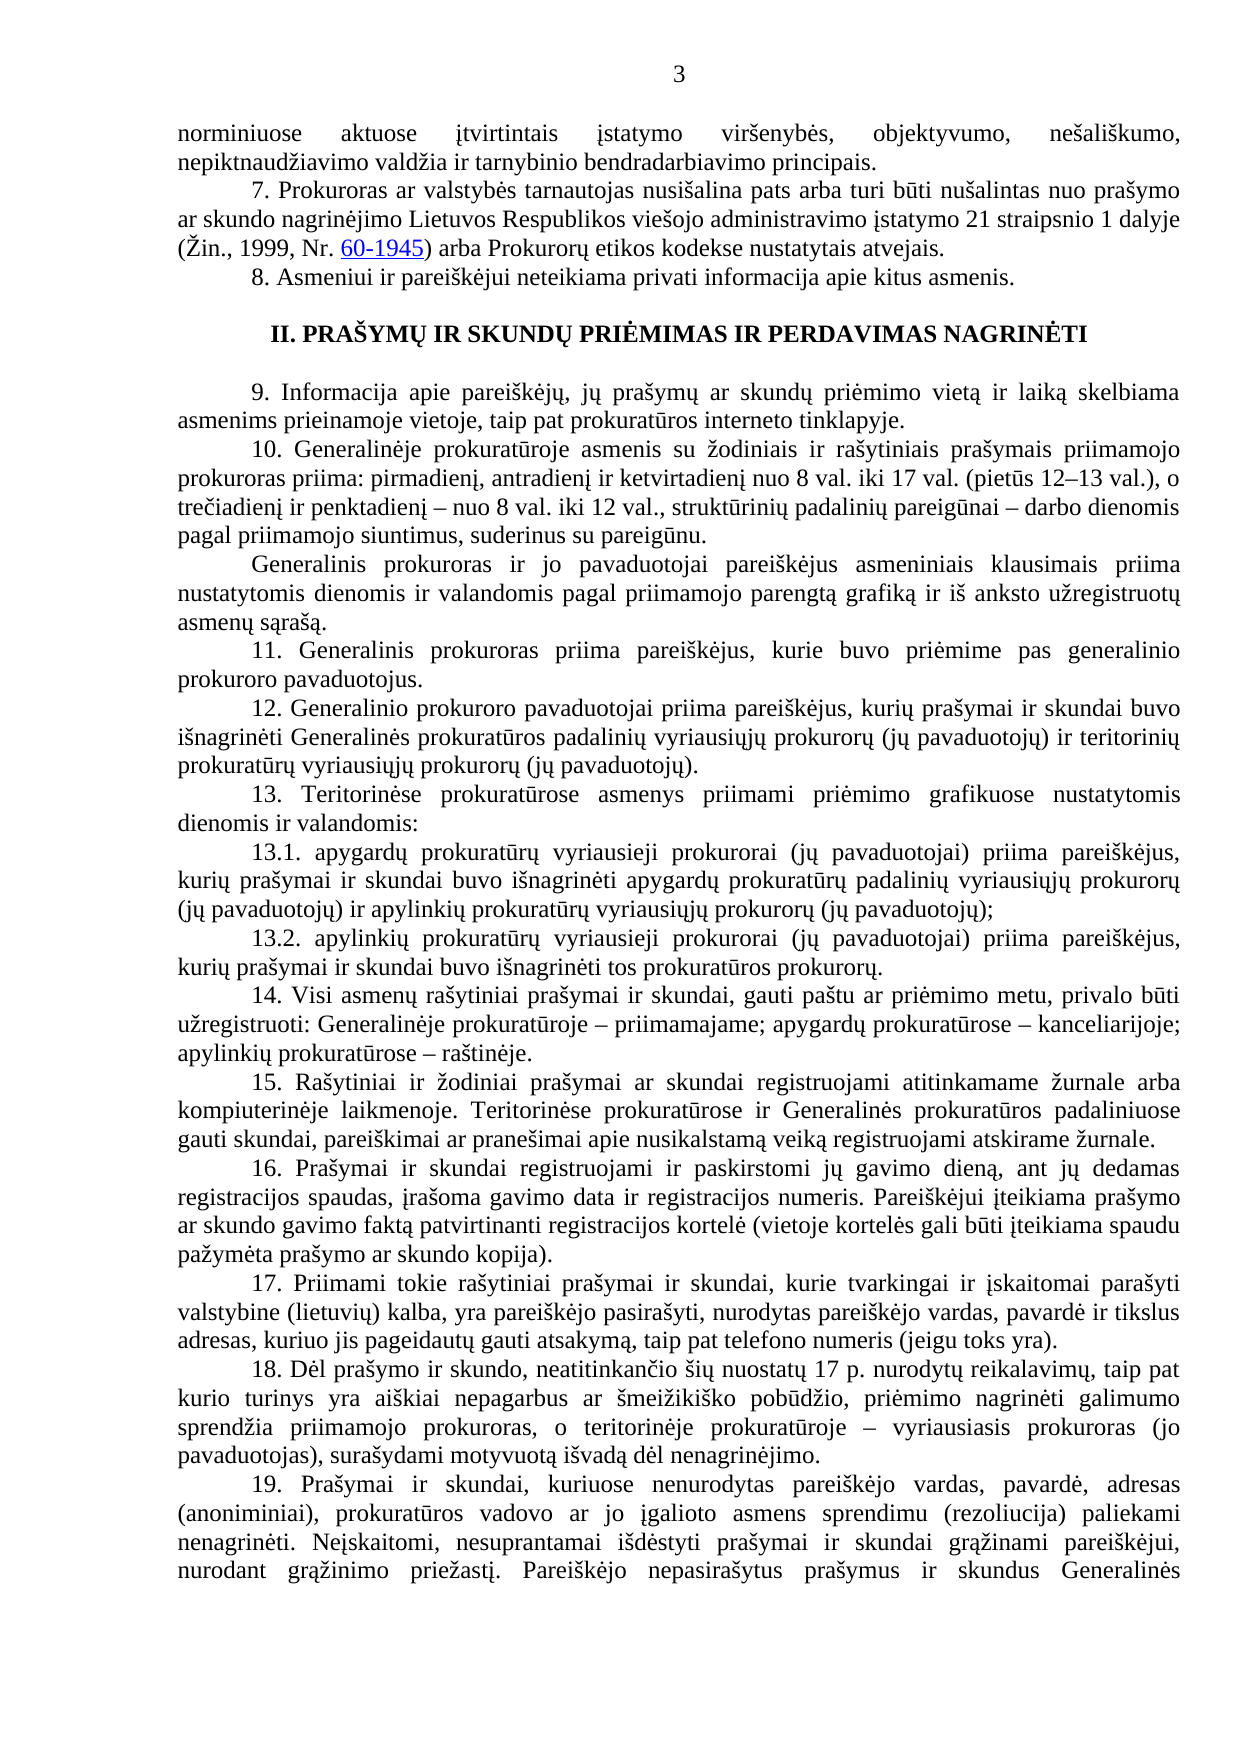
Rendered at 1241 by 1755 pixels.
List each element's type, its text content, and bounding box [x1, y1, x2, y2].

text 16. Prašymai ir skundai registruojami ir paskirstomi jų gavimo dieną, ant jų dedamas registracijos spaudas, įrašoma gavimo data ir registracijos numeris. Pareiškėjui įteikiama prašymo ar skundo gavimo faktą patvirtinanti registracijos kortelė (vietoje kortelės gali būti įteikiama spaudu pažymėta prašymo ar skundo kopija). [177, 1153, 1181, 1268]
text Generalinis prokuroras ir jo pavaduotojai pareiškėjus asmeniniais klausimais priima nustatytomis dienomis ir valandomis pagal priimamojo parengtą grafiką ir iš anksto užregistruotų asmenų sąrašą. [177, 549, 1181, 636]
text 13. Teritorinėse prokuratūrose asmenys priimami priėmimo grafikuose nustatytomis dienomis ir valandomis: [177, 779, 1181, 837]
text 13.2. apylinkių prokuratūrų vyriausieji prokurorai (jų pavaduotojai) priima pareiškėjus, kurių prašymai ir skundai buvo išnagrinėti tos prokuratūros prokurorų. [177, 923, 1181, 981]
text II. prašymų ir skundų priėmimas ir perdavimas nagrinėti [177, 319, 1181, 348]
text 9. Informacija apie pareiškėjų, jų prašymų ar skundų priėmimo vietą ir laiką skelbiama asmenims prieinamoje vietoje, taip pat prokuratūros interneto tinklapyje. [177, 377, 1181, 434]
text norminiuose aktuose įtvirtintais įstatymo viršenybės, objektyvumo, nešališkumo, nepiktnaudžiavimo valdžia ir tarnybinio bendradarbiavimo principais. [177, 118, 1181, 176]
text 14. Visi asmenų rašytiniai prašymai ir skundai, gauti paštu ar priėmimo metu, privalo būti užregistruoti: Generalinėje prokuratūroje – priimamajame; apygardų prokuratūrose – kanceliarijoje; apylinkių prokuratūrose – raštinėje. [177, 981, 1181, 1067]
text 17. Priimami tokie rašytiniai prašymai ir skundai, kurie tvarkingai ir įskaitomai parašyti valstybine (lietuvių) kalba, yra pareiškėjo pasirašyti, nurodytas pareiškėjo vardas, pavardė ir tikslus adresas, kuriuo jis pageidautų gauti atsakymą, taip pat telefono numeris (jeigu toks yra). [177, 1268, 1181, 1354]
text 15. Rašytiniai ir žodiniai prašymai ar skundai registruojami atitinkamame žurnale arba kompiuterinėje laikmenoje. Teritorinėse prokuratūrose ir Generalinės prokuratūros padaliniuose gauti skundai, pareiškimai ar pranešimai apie nusikalstamą veiką registruojami atskirame žurnale. [177, 1067, 1181, 1153]
text 7. Prokuroras ar valstybės tarnautojas nusišalina pats arba turi būti nušalintas nuo prašymo ar skundo nagrinėjimo Lietuvos Respublikos viešojo administravimo įstatymo 21 straipsnio 1 dalyje (Žin., 1999, Nr. 60-1945) arba Prokurorų etikos kodekse nustatytais atvejais. [177, 176, 1181, 262]
text 8. Asmeniui ir pareiškėjui neteikiama privati informacija apie kitus asmenis. [177, 262, 1181, 291]
text 10. Generalinėje prokuratūroje asmenis su žodiniais ir rašytiniais prašymais priimamojo prokuroras priima: pirmadienį, antradienį ir ketvirtadienį nuo 8 val. iki 17 val. (pietūs 12–13 val.), o trečiadienį ir penktadienį – nuo 8 val. iki 12 val., struktūrinių padalinių pareigūnai – darbo dienomis pagal priimamojo siuntimus, suderinus su pareigūnu. [177, 434, 1181, 549]
text 12. Generalinio prokuroro pavaduotojai priima pareiškėjus, kurių prašymai ir skundai buvo išnagrinėti Generalinės prokuratūros padalinių vyriausiųjų prokurorų (jų pavaduotojų) ir teritorinių prokuratūrų vyriausiųjų prokurorų (jų pavaduotojų). [177, 693, 1181, 779]
text 11. Generalinis prokuroras priima pareiškėjus, kurie buvo priėmime pas generalinio prokuroro pavaduotojus. [177, 636, 1181, 693]
text 13.1. apygardų prokuratūrų vyriausieji prokurorai (jų pavaduotojai) priima pareiškėjus, kurių prašymai ir skundai buvo išnagrinėti apygardų prokuratūrų padalinių vyriausiųjų prokurorų (jų pavaduotojų) ir apylinkių prokuratūrų vyriausiųjų prokurorų (jų pavaduotojų); [177, 837, 1181, 923]
text 19. Prašymai ir skundai, kuriuose nenurodytas pareiškėjo vardas, pavardė, adresas (anoniminiai), prokuratūros vadovo ar jo įgalioto asmens sprendimu (rezoliucija) paliekami nenagrinėti. Neįskaitomi, nesuprantamai išdėstyti prašymai ir skundai grąžinami pareiškėjui, nurodant grąžinimo priežastį. Pareiškėjo nepasirašytus prašymus ir skundus Generalinės [177, 1469, 1181, 1584]
text 18. Dėl prašymo ir skundo, neatitinkančio šių nuostatų 17 p. nurodytų reikalavimų, taip pat kurio turinys yra aiškiai nepagarbus ar šmeižikiško pobūdžio, priėmimo nagrinėti galimumo sprendžia priimamojo prokuroras, o teritorinėje prokuratūroje – vyriausiasis prokuroras (jo pavaduotojas), surašydami motyvuotą išvadą dėl nenagrinėjimo. [177, 1354, 1181, 1469]
